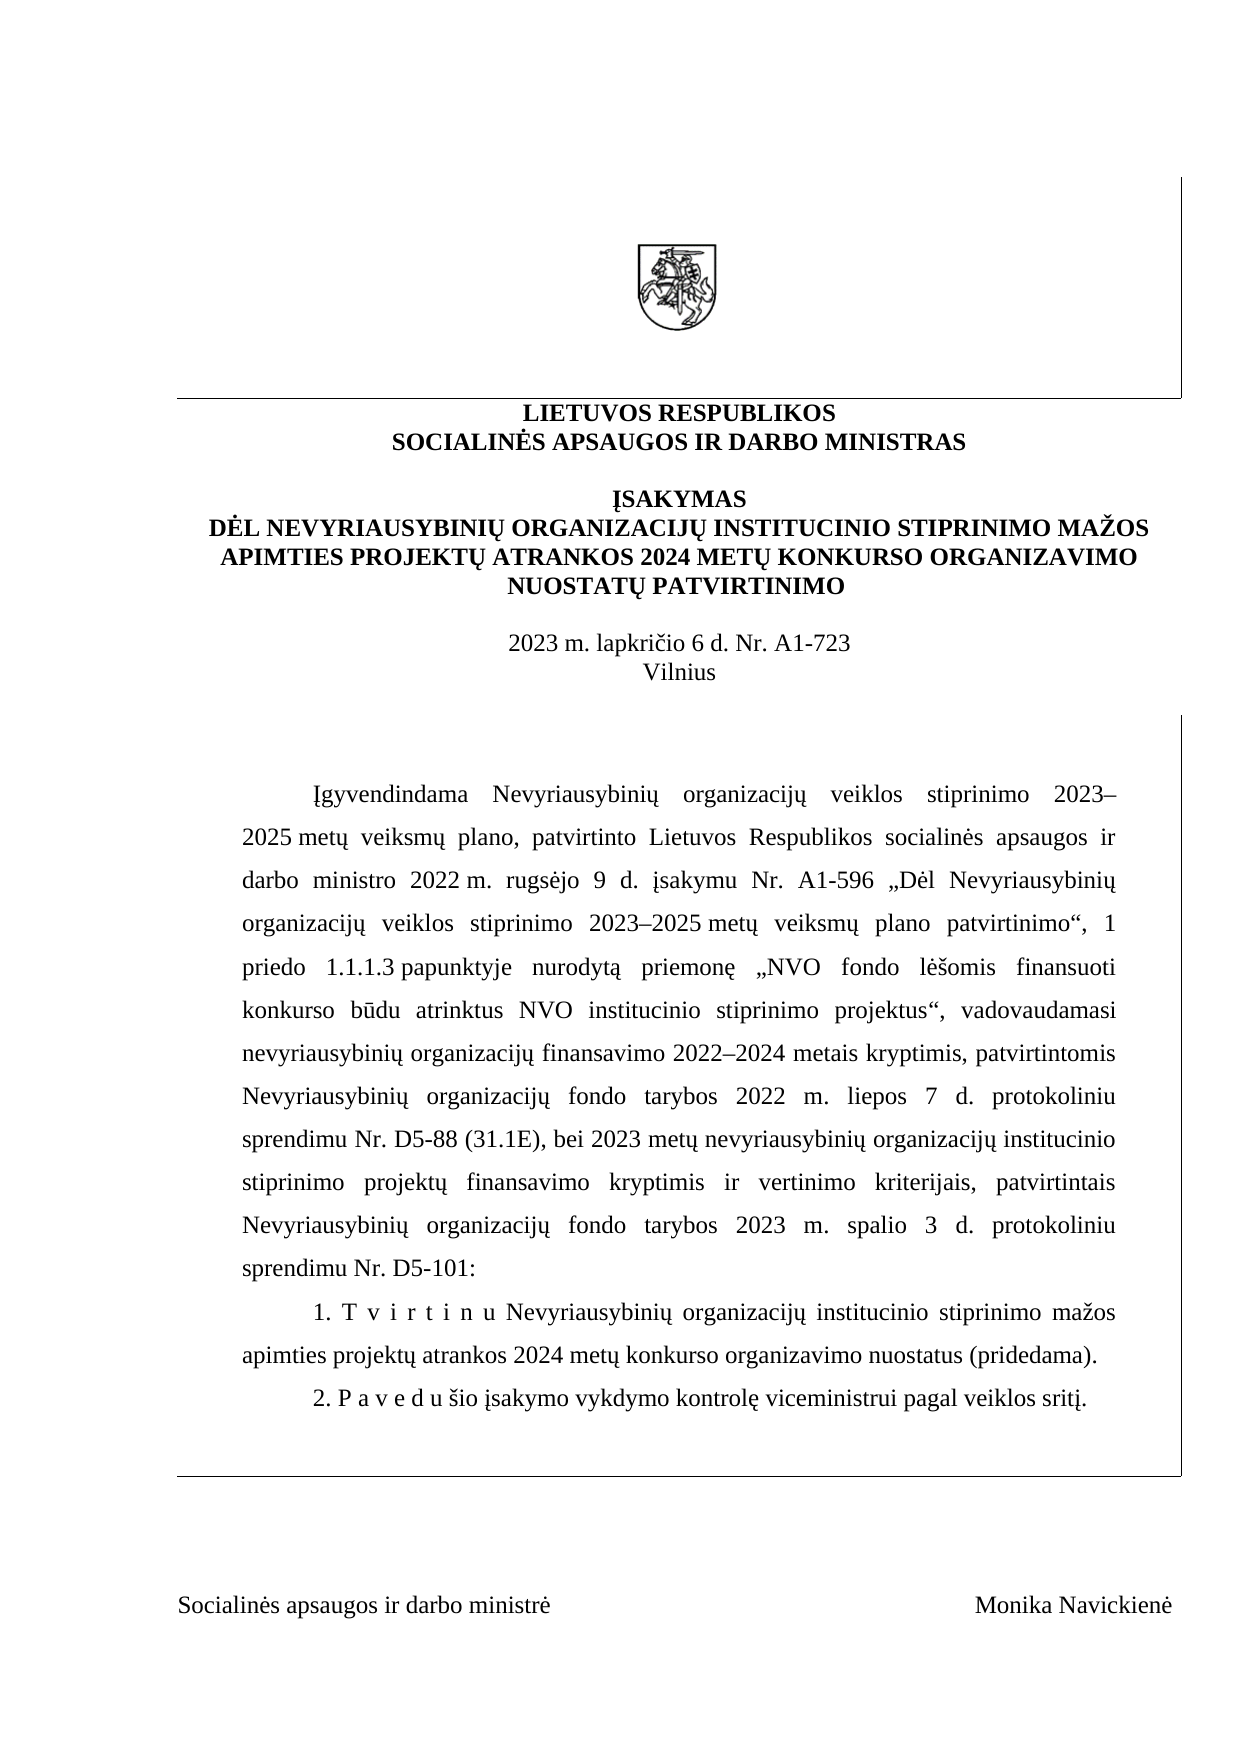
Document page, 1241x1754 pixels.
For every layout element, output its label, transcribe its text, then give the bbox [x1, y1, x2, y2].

text LIETUVOS RESPUBLIKOS [177, 398, 1181, 427]
text 2023 m. lapkričio 6 d. Nr. A1-723 [177, 628, 1181, 657]
text Socialinės apsaugos ir darbo ministrė Monika Navickienė [177, 1590, 1181, 1618]
text 2. P a v e d u šio įsakymo vykdymo kontrolę viceministrui pagal veiklos sritį. [177, 1318, 1181, 1476]
text DĖL NEVYRIAUSYBINIŲ ORGANIZACIJŲ INSTITUCINIO STIPRINIMO MAŽOS APIMTIES PROJEKTŲ ATRANKOS 2024 METŲ KONKURSO ORGANIZAVIMO NUOSTATŲ PATVIRTINIMO [177, 513, 1181, 599]
text Vilnius [177, 657, 1181, 686]
text SOCIALINĖS APSAUGOS IR DARBO MINISTRAS [177, 427, 1181, 456]
text Įgyvendindama Nevyriausybinių organizacijų veiklos stiprinimo 2023–2025 metų veiksmų plano, patvirtinto Lietuvos Respublikos socialinės apsaugos ir darbo ministro 2022 m. rugsėjo 9 d. įsakymu Nr. A1-596 „Dėl Nevyriausybinių organizacijų veiklos stiprinimo 2023–2025 metų veiksmų plano patvirtinimo“, 1 priedo 1.1.1.3 papunktyje nurodytą priemonę „NVO fondo lėšomis finansuoti konkurso būdu atrinktus NVO institucinio stiprinimo projektus“, vadovaudamasi nevyriausybinių organizacijų finansavimo 2022–2024 metais kryptimis, patvirtintomis Nevyriausybinių organizacijų fondo tarybos 2022 m. liepos 7 d. protokoliniu sprendimu Nr. D5-88 (31.1E), bei 2023 metų nevyriausybinių organizacijų institucinio stiprinimo projektų finansavimo kryptimis ir vertinimo kriterijais, patvirtintais Nevyriausybinių organizacijų fondo tarybos 2023 m. spalio 3 d. protokoliniu sprendimu Nr. D5-101: [177, 714, 1181, 1232]
text ĮSAKYMAS [177, 484, 1181, 513]
text 1. T v i r t i n u Nevyriausybinių organizacijų institucinio stiprinimo mažos apimties projektų atrankos 2024 metų konkurso organizavimo nuostatus (pridedama). [177, 1232, 1181, 1318]
